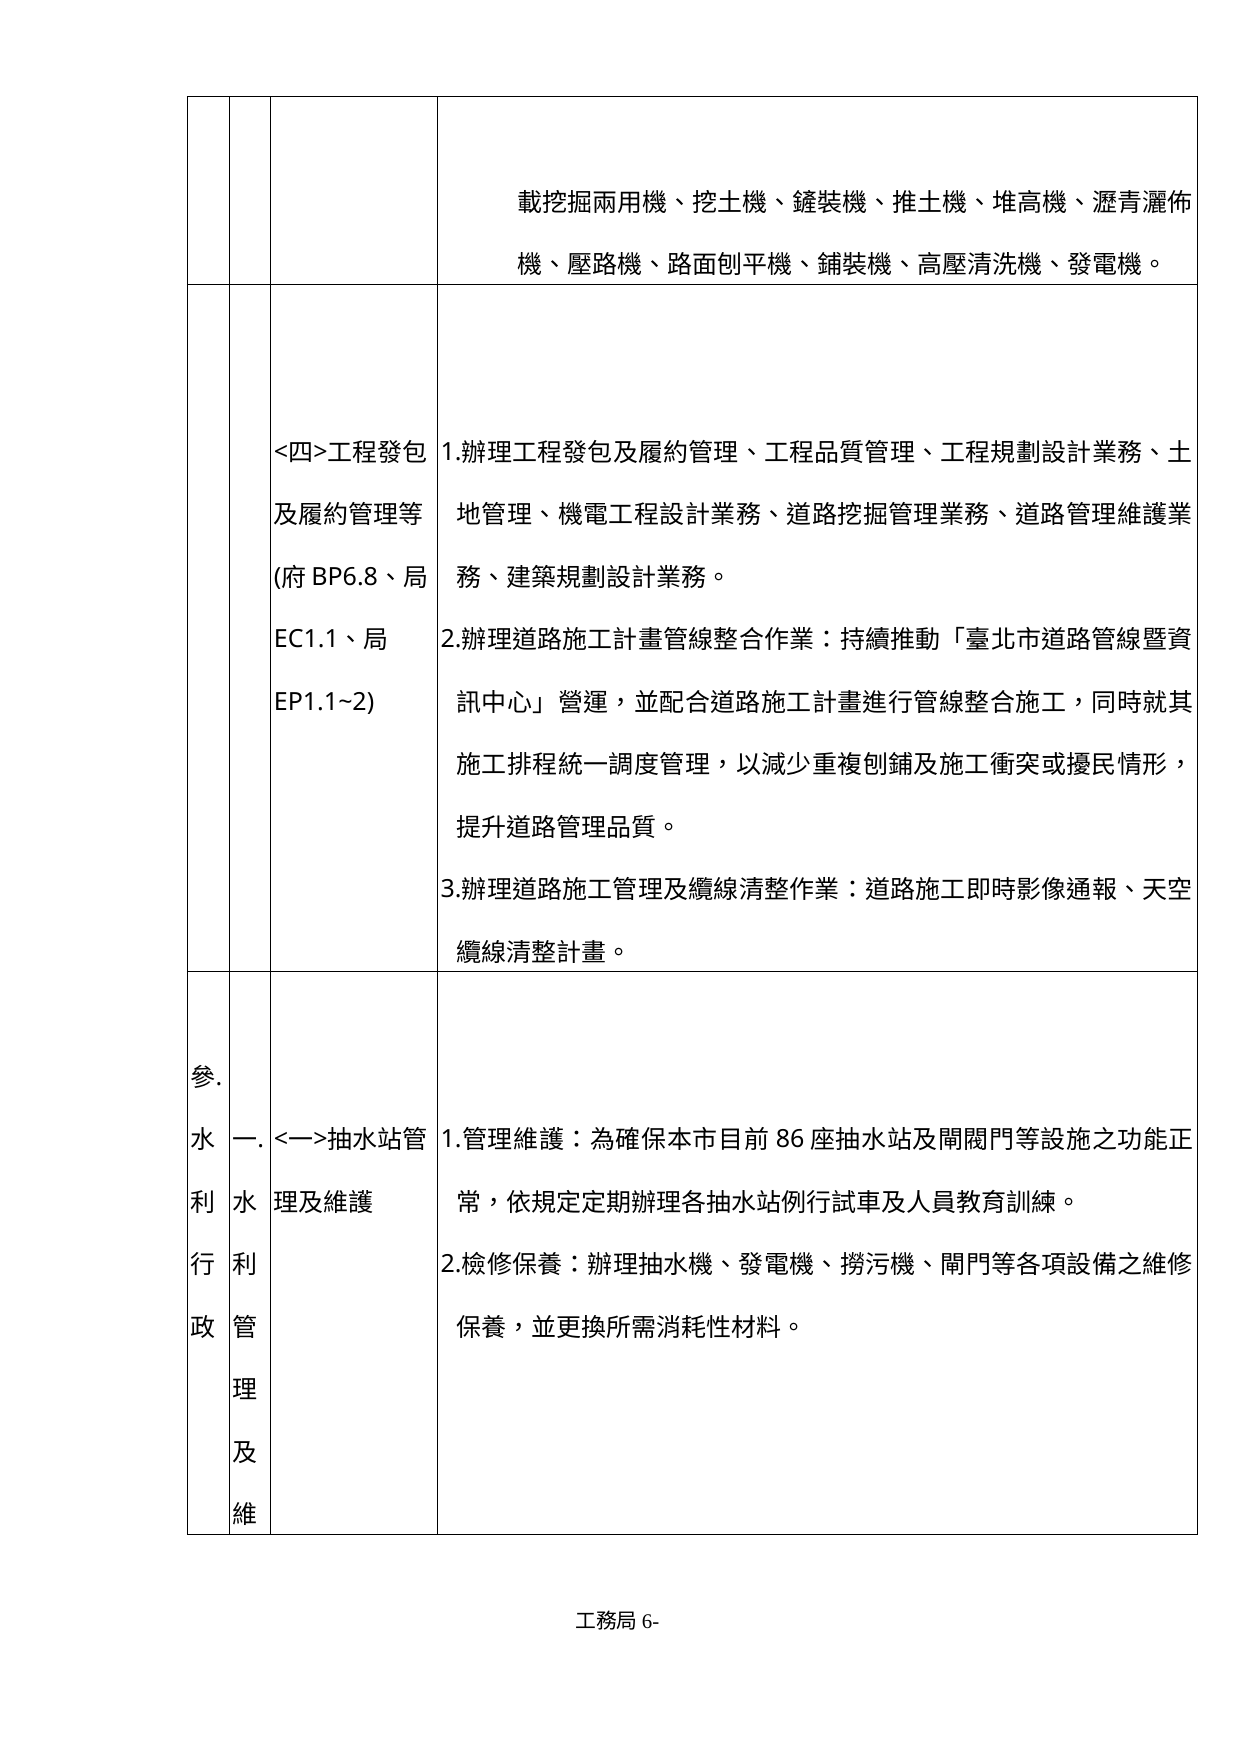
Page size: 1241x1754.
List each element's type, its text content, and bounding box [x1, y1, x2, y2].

table_cell [271, 97, 437, 284]
table_cell [188, 285, 229, 971]
table_cell [230, 97, 270, 284]
table_cell <四>工程發包及履約管理等(府BP6.8、局EC1.1、局EP1.1~2) [271, 285, 437, 971]
table_cell 參.水利行政 [188, 972, 229, 1534]
table_cell [188, 97, 229, 284]
table_cell [230, 285, 270, 971]
table_cell 1.管理維護：為確保本市目前86座抽水站及閘閥門等設施之功能正常，依規定定期辦理各抽水站例行試車及人員教育訓練。 2.檢修保養：辦理抽水機、發電機、撈污機、閘門等各項設備之維修保養，並更換所需消耗性材料。 [438, 972, 1197, 1534]
table_cell <一>抽水站管理及維護 [271, 972, 437, 1534]
table_cell 載挖掘兩用機、挖土機、鏟裝機、推土機、堆高機、瀝青灑佈機、壓路機、路面刨平機、鋪裝機、高壓清洗機、發電機。 [438, 97, 1197, 284]
table_cell 一.水利管理及維 [230, 972, 270, 1534]
table_cell 1.辦理工程發包及履約管理、工程品質管理、工程規劃設計業務、土地管理、機電工程設計業務、道路挖掘管理業務、道路管理維護業務、建築規劃設計業務。 2.辦理道路施工計畫管線整合作業：持續推動「臺北市道路管線暨資訊中心」營運，並配合道路施工計畫進行管線整合施工，同時就其施工排程統一調度管理，以減少重複刨鋪及施工衝突或擾民情形，提升道路管理品質。 3.辦理道路施工管理及纜線清整作業：道路施工即時影像通報、天空纜線清整計畫。 [438, 285, 1197, 971]
